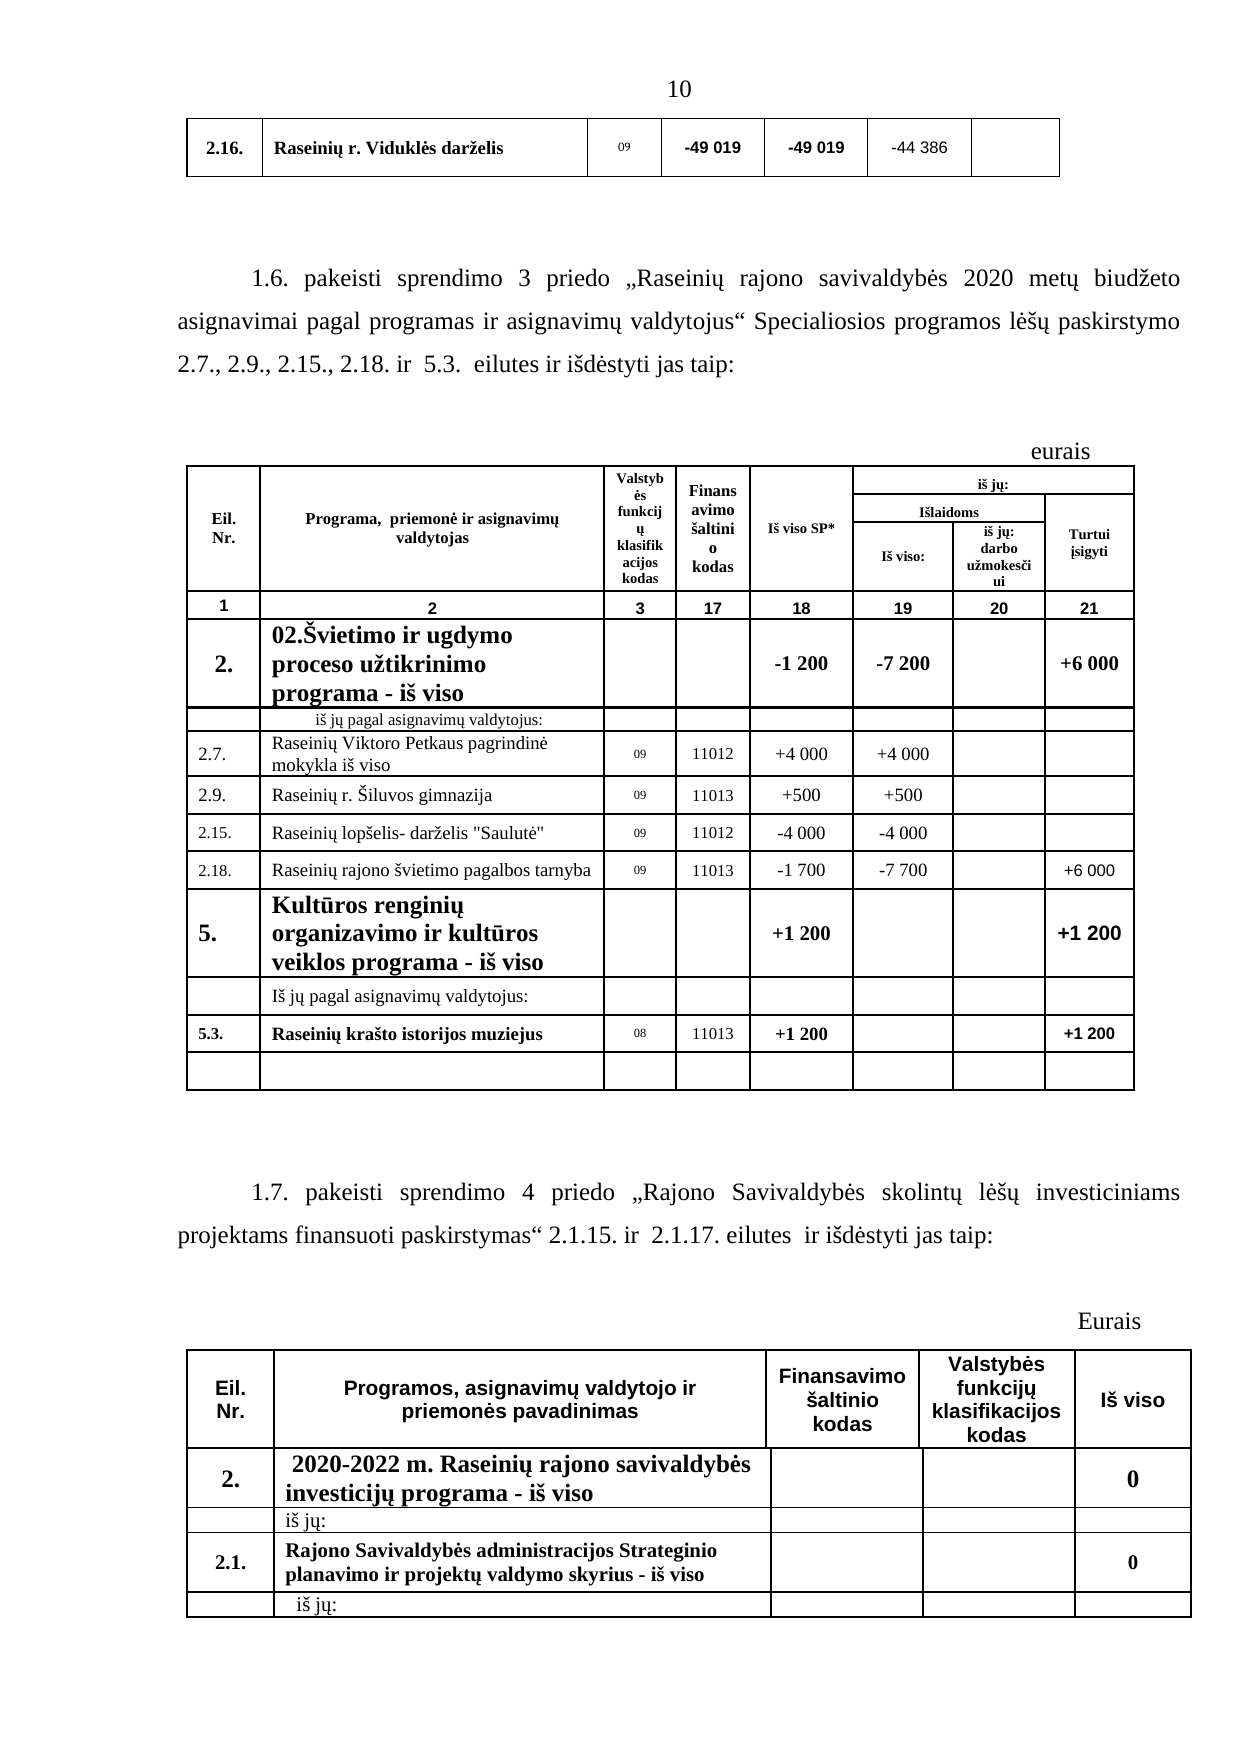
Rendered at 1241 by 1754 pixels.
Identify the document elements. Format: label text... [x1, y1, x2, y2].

table_cell 5.3. [188, 1016, 259, 1051]
table_cell [954, 709, 1044, 730]
table_cell +1 200 [751, 890, 852, 976]
table_cell [772, 1449, 922, 1507]
table_cell 2.16. [188, 119, 262, 176]
table_cell 09 [605, 732, 675, 775]
table_header Finansavimo šaltinio kodas [767, 1351, 918, 1447]
table_cell [954, 815, 1044, 850]
table_cell -1 700 [751, 852, 852, 888]
table_cell +6 000 [1046, 852, 1133, 888]
table_cell iš jų: [275, 1593, 770, 1616]
table_cell [605, 890, 675, 976]
table_cell 3 [605, 592, 675, 618]
table_cell iš jų: darbo užmokesčiui [954, 523, 1044, 590]
table_cell +500 [854, 777, 952, 813]
table_cell [677, 1053, 749, 1088]
table_header Finansavimo šaltinio kodas [677, 467, 749, 590]
table_cell Kultūros renginių organizavimo ir kultūros veiklos programa - iš viso [261, 890, 603, 976]
table_cell Iš viso: [854, 523, 952, 590]
table_cell +500 [751, 777, 852, 813]
table_cell 17 [677, 592, 749, 618]
table_cell [772, 1533, 922, 1591]
table_cell -7 700 [854, 852, 952, 888]
table_cell [751, 1053, 852, 1088]
table_cell [605, 620, 675, 706]
table_cell [924, 1508, 1074, 1532]
table_cell 2. [188, 1449, 273, 1507]
table_cell 5. [188, 890, 259, 976]
table_cell [1076, 1593, 1190, 1616]
table_header Iš viso SP* [751, 467, 852, 590]
table_cell +1 200 [1046, 890, 1133, 976]
table_cell Raseinių r. Šiluvos gimnazija [261, 777, 603, 813]
text eurais [177, 436, 1181, 464]
text 1.6. pakeisti sprendimo 3 priedo „Raseinių rajono savivaldybės 2020 metų biudžeto asignavimai pagal programas ir asignavimų valdytojus“ Specialiosios programos lėšų paskirstymo 2.7., 2.9., 2.15., 2.18. ir 5.3. eilutes ir išdėstyti jas taip: [177, 263, 1181, 378]
table_cell iš jų: [275, 1508, 770, 1532]
table_cell [854, 709, 952, 730]
table_cell 09 [605, 777, 675, 813]
table_cell 09 [588, 119, 661, 176]
table_cell [954, 1053, 1044, 1088]
table_cell [1046, 709, 1133, 730]
table_cell [954, 890, 1044, 976]
table_header Programos, asignavimų valdytojo ir priemonės pavadinimas [275, 1351, 765, 1447]
table_cell [772, 1593, 922, 1616]
table_cell iš jų pagal asignavimų valdytojus: [261, 709, 603, 730]
table_cell [1046, 978, 1133, 1013]
table_cell -4 000 [751, 815, 852, 850]
table_cell Raseinių rajono švietimo pagalbos tarnyba [261, 852, 603, 888]
table_cell [954, 978, 1044, 1013]
table_cell 21 [1046, 592, 1133, 618]
table_cell Raseinių krašto istorijos muziejus [261, 1016, 603, 1051]
table_cell +1 200 [751, 1016, 852, 1051]
table_cell [751, 709, 852, 730]
table_cell [854, 978, 952, 1013]
table_header Eil. Nr. [188, 467, 259, 590]
text 1.7. pakeisti sprendimo 4 priedo „Rajono Savivaldybės skolintų lėšų investiciniams projektams finansuoti paskirstymas“ 2.1.15. ir 2.1.17. eilutes ir išdėstyti jas taip: Eurais [177, 1177, 1181, 1335]
table_cell 09 [605, 815, 675, 850]
table_cell +1 200 [1046, 1016, 1133, 1051]
table_cell [188, 1053, 259, 1088]
table_cell 2.9. [188, 777, 259, 813]
table_cell [188, 709, 259, 730]
table_cell +4 000 [854, 732, 952, 775]
table_cell Raseinių Viktoro Petkaus pagrindinė mokykla iš viso [261, 732, 603, 775]
table_cell -1 200 [751, 620, 852, 706]
table_cell 02.Švietimo ir ugdymo proceso užtikrinimo programa - iš viso [261, 620, 603, 706]
table_header Eil. Nr. [188, 1351, 273, 1447]
table_cell 19 [854, 592, 952, 618]
table_header Iš viso [1076, 1351, 1190, 1447]
table_cell [954, 732, 1044, 775]
table_cell [1076, 1508, 1190, 1532]
table_cell 2.15. [188, 815, 259, 850]
table_cell Raseinių lopšelis- darželis "Saulutė" [261, 815, 603, 850]
table_cell -49 019 [662, 119, 764, 176]
table_cell [772, 1508, 922, 1532]
table_cell [188, 978, 259, 1013]
table_cell Turtui įsigyti [1046, 495, 1133, 590]
table_cell [954, 1016, 1044, 1051]
table_cell [924, 1593, 1074, 1616]
table_cell [1046, 732, 1133, 775]
table_cell [954, 620, 1044, 706]
table_cell [854, 1016, 952, 1051]
table_cell Išlaidoms [854, 495, 1044, 521]
table_cell 0 [1076, 1449, 1190, 1507]
table_cell [605, 1053, 675, 1088]
table_cell 18 [751, 592, 852, 618]
table_cell -7 200 [854, 620, 952, 706]
table_cell -44 386 [868, 119, 971, 176]
table_cell [677, 890, 749, 976]
table_cell [954, 777, 1044, 813]
table_cell 11012 [677, 732, 749, 775]
table_cell -4 000 [854, 815, 952, 850]
table_header Valstybės funkcijų klasifikacijos kodas [605, 467, 675, 590]
table_cell [261, 1053, 603, 1088]
table_header iš jų: [854, 467, 1133, 493]
table_cell [1046, 1053, 1133, 1088]
table_cell [605, 978, 675, 1013]
table_cell 2. [188, 620, 259, 706]
table_cell +4 000 [751, 732, 852, 775]
table_cell 20 [954, 592, 1044, 618]
table_cell 2020-2022 m. Raseinių rajono savivaldybės investicijų programa - iš viso [275, 1449, 770, 1507]
table_cell 08 [605, 1016, 675, 1051]
table_cell 0 [1076, 1533, 1190, 1591]
table_cell [188, 1593, 273, 1616]
table_cell [677, 620, 749, 706]
table_cell Rajono Savivaldybės administracijos Strateginio planavimo ir projektų valdymo skyrius - iš viso [275, 1533, 770, 1591]
table_cell [605, 709, 675, 730]
table_cell [854, 890, 952, 976]
table_cell [924, 1449, 1074, 1507]
table_cell 11013 [677, 852, 749, 888]
table_cell +6 000 [1046, 620, 1133, 706]
table_cell 2.1. [188, 1533, 273, 1591]
table_header Programa, priemonė ir asignavimų valdytojas [261, 467, 603, 590]
table_cell [854, 1053, 952, 1088]
table_cell [751, 978, 852, 1013]
table_cell [677, 709, 749, 730]
table_cell 11013 [677, 1016, 749, 1051]
table_header Valstybės funkcijų klasifikacijos kodas [920, 1351, 1074, 1447]
table_cell 11012 [677, 815, 749, 850]
table_cell 2.7. [188, 732, 259, 775]
table_cell [972, 119, 1059, 176]
table_cell 1 [188, 592, 259, 618]
table_cell 2 [261, 592, 603, 618]
table_cell [924, 1533, 1074, 1591]
table_cell Raseinių r. Viduklės darželis [263, 119, 587, 176]
table_cell [188, 1508, 273, 1532]
table_cell Iš jų pagal asignavimų valdytojus: [261, 978, 603, 1013]
table_cell 2.18. [188, 852, 259, 888]
table_cell [677, 978, 749, 1013]
table_cell [1046, 777, 1133, 813]
table_cell -49 019 [765, 119, 867, 176]
table_cell 09 [605, 852, 675, 888]
table_cell [954, 852, 1044, 888]
table_cell 11013 [677, 777, 749, 813]
table_cell [1046, 815, 1133, 850]
